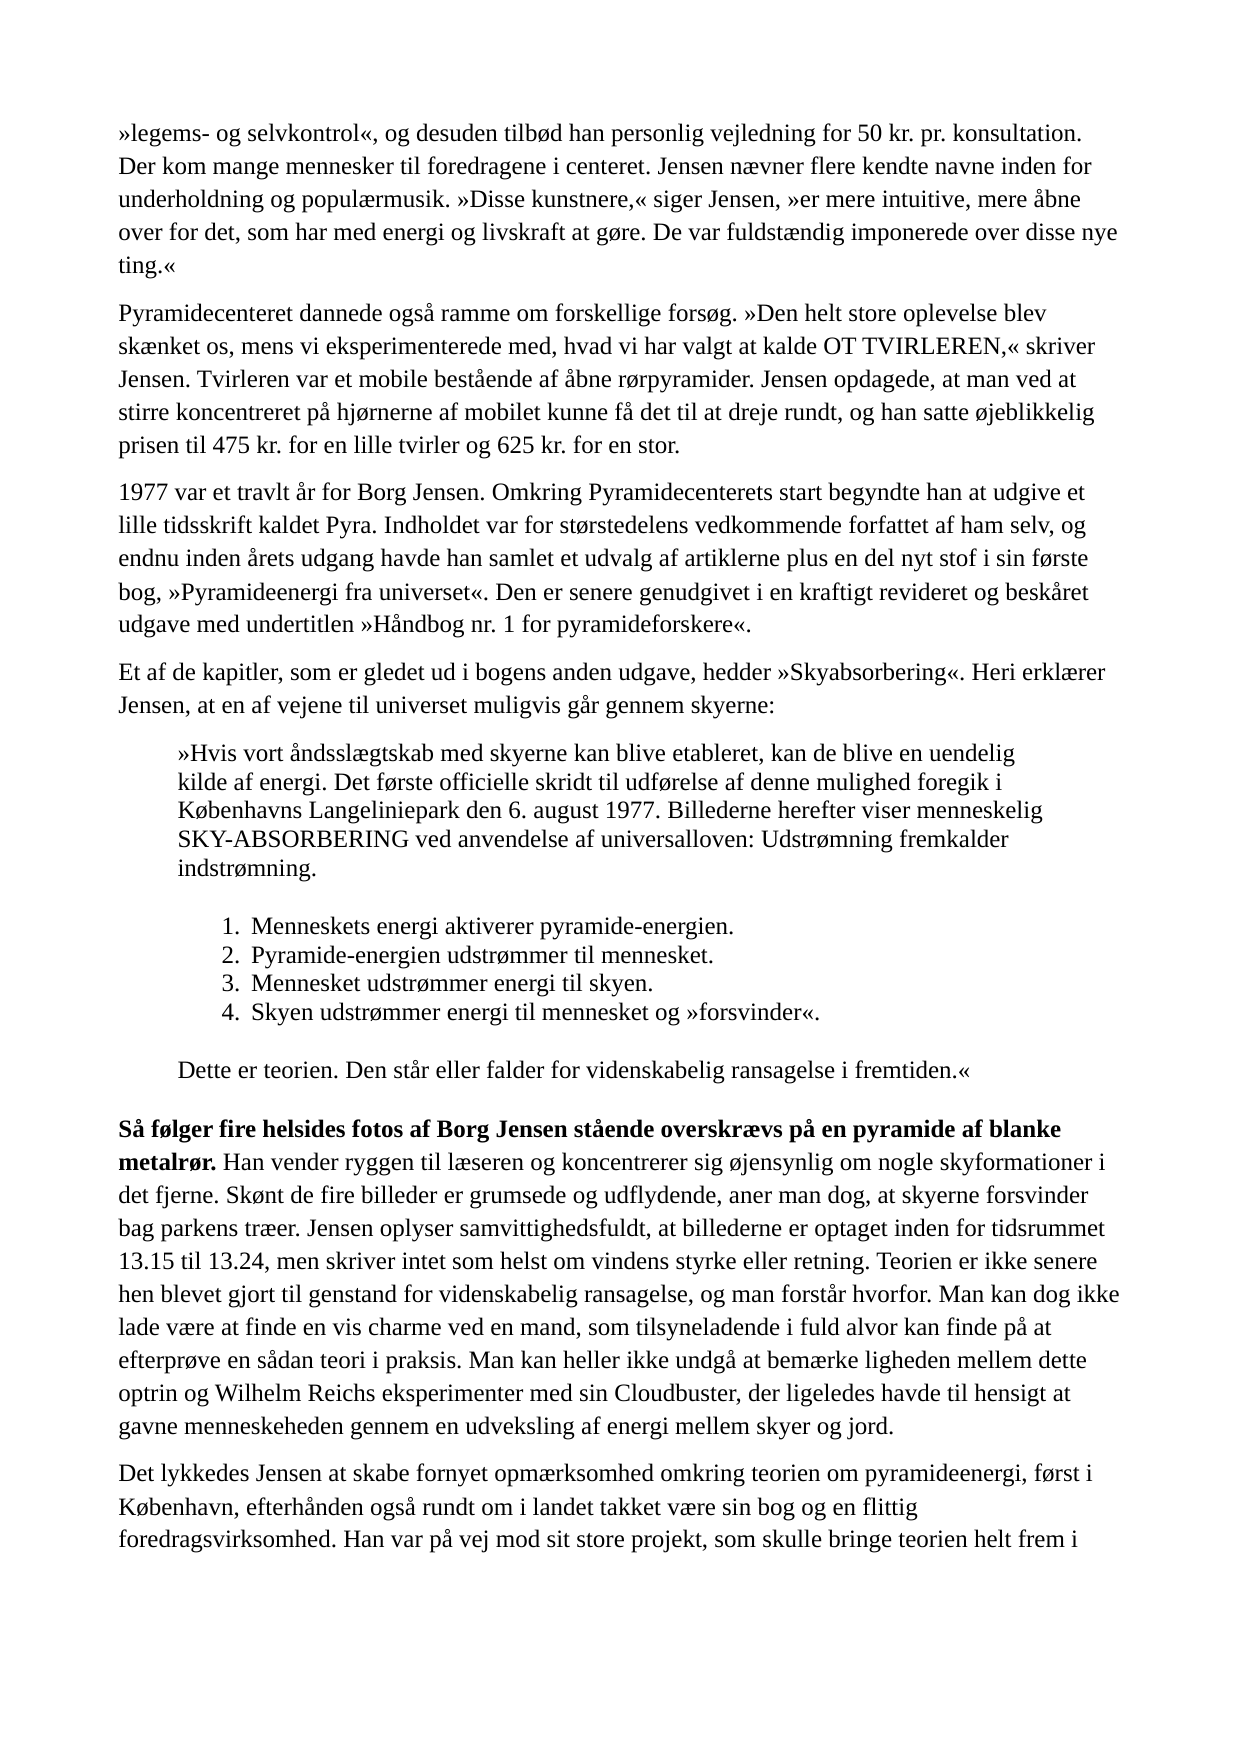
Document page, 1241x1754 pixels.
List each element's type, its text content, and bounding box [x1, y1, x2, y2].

list Mennesket udstrømmer energi til skyen. [221, 968, 1063, 997]
text »Hvis vort åndsslægtskab med skyerne kan blive etableret, kan de blive en uendelig kilde af energi. Det første officielle skridt til udførelse af denne mulighed foregik i Københavns Langeliniepark den 6. august 1977. Billederne herefter viser menneskelig SKY-ABSORBERING ved anvendelse af universalloven: Udstrømning fremkalder indstrømning. [177, 738, 1063, 882]
list Menneskets energi aktiverer pyramide-energien. [221, 911, 1063, 940]
text Et af de kapitler, som er gledet ud i bogens anden udgave, hedder »Skyabsorbering«. Heri erklærer Jensen, at en af vejene til universet muligvis går gennem skyerne: [118, 657, 1122, 719]
text 1977 var et travlt år for Borg Jensen. Omkring Pyramidecenterets start begyndte han at udgive et lille tidsskrift kaldet Pyra. Indholdet var for størstedelens vedkommende forfattet af ham selv, og endnu inden årets udgang havde han samlet et udvalg af artiklerne plus en del nyt stof i sin første bog, »Pyramideenergi fra universet«. Den er senere genudgivet i en kraftigt revideret og beskåret udgave med undertitlen »Håndbog nr. 1 for pyramideforskere«. [118, 477, 1122, 638]
text Så følger fire helsides fotos af Borg Jensen stående overskrævs på en pyramide af blanke metalrør. Han vender ryggen til læseren og koncentrerer sig øjensynlig om nogle skyformationer i det fjerne. Skønt de fire billeder er grumsede og udflydende, aner man dog, at skyerne forsvinder bag parkens træer. Jensen oplyser samvittighedsfuldt, at billederne er optaget inden for tidsrummet 13.15 til 13.24, men skriver intet som helst om vindens styrke eller retning. Teorien er ikke senere hen blevet gjort til genstand for videnskabelig ransagelse, og man forstår hvorfor. Man kan dog ikke lade være at finde en vis charme ved en mand, som tilsyneladende i fuld alvor kan finde på at efterprøve en sådan teori i praksis. Man kan heller ikke undgå at bemærke ligheden mellem dette optrin og Wilhelm Reichs eksperimenter med sin Cloudbuster, der ligeledes havde til hensigt at gavne menneskeheden gennem en udveksling af energi mellem skyer og jord. [118, 1114, 1122, 1440]
list Skyen udstrømmer energi til mennesket og »forsvinder«. [221, 997, 1063, 1026]
text »legems- og selvkontrol«, og desuden tilbød han personlig vejledning for 50 kr. pr. konsultation. Der kom mange mennesker til foredragene i centeret. Jensen nævner flere kendte navne inden for underholdning og populærmusik. »Disse kunstnere,« siger Jensen, »er mere intuitive, mere åbne over for det, som har med energi og livskraft at gøre. De var fuldstændig imponerede over disse nye ting.« [118, 118, 1122, 279]
list Pyramide-energien udstrømmer til mennesket. [221, 940, 1063, 968]
text Det lykkedes Jensen at skabe fornyet opmærksomhed omkring teorien om pyramideenergi, først i København, efterhånden også rundt om i landet takket være sin bog og en flittig foredragsvirksomhed. Han var på vej mod sit store projekt, som skulle bringe teorien helt frem i [118, 1458, 1122, 1553]
text Dette er teorien. Den står eller falder for videnskabelig ransagelse i fremtiden.« [177, 1056, 1063, 1084]
text Pyramidecenteret dannede også ramme om forskellige forsøg. »Den helt store oplevelse blev skænket os, mens vi eksperimenterede med, hvad vi har valgt at kalde OT TVIRLEREN,« skriver Jensen. Tvirleren var et mobile bestående af åbne rørpyramider. Jensen opdagede, at man ved at stirre koncentreret på hjørnerne af mobilet kunne få det til at dreje rundt, og han satte øjeblikkelig prisen til 475 kr. for en lille tvirler og 625 kr. for en stor. [118, 298, 1122, 459]
